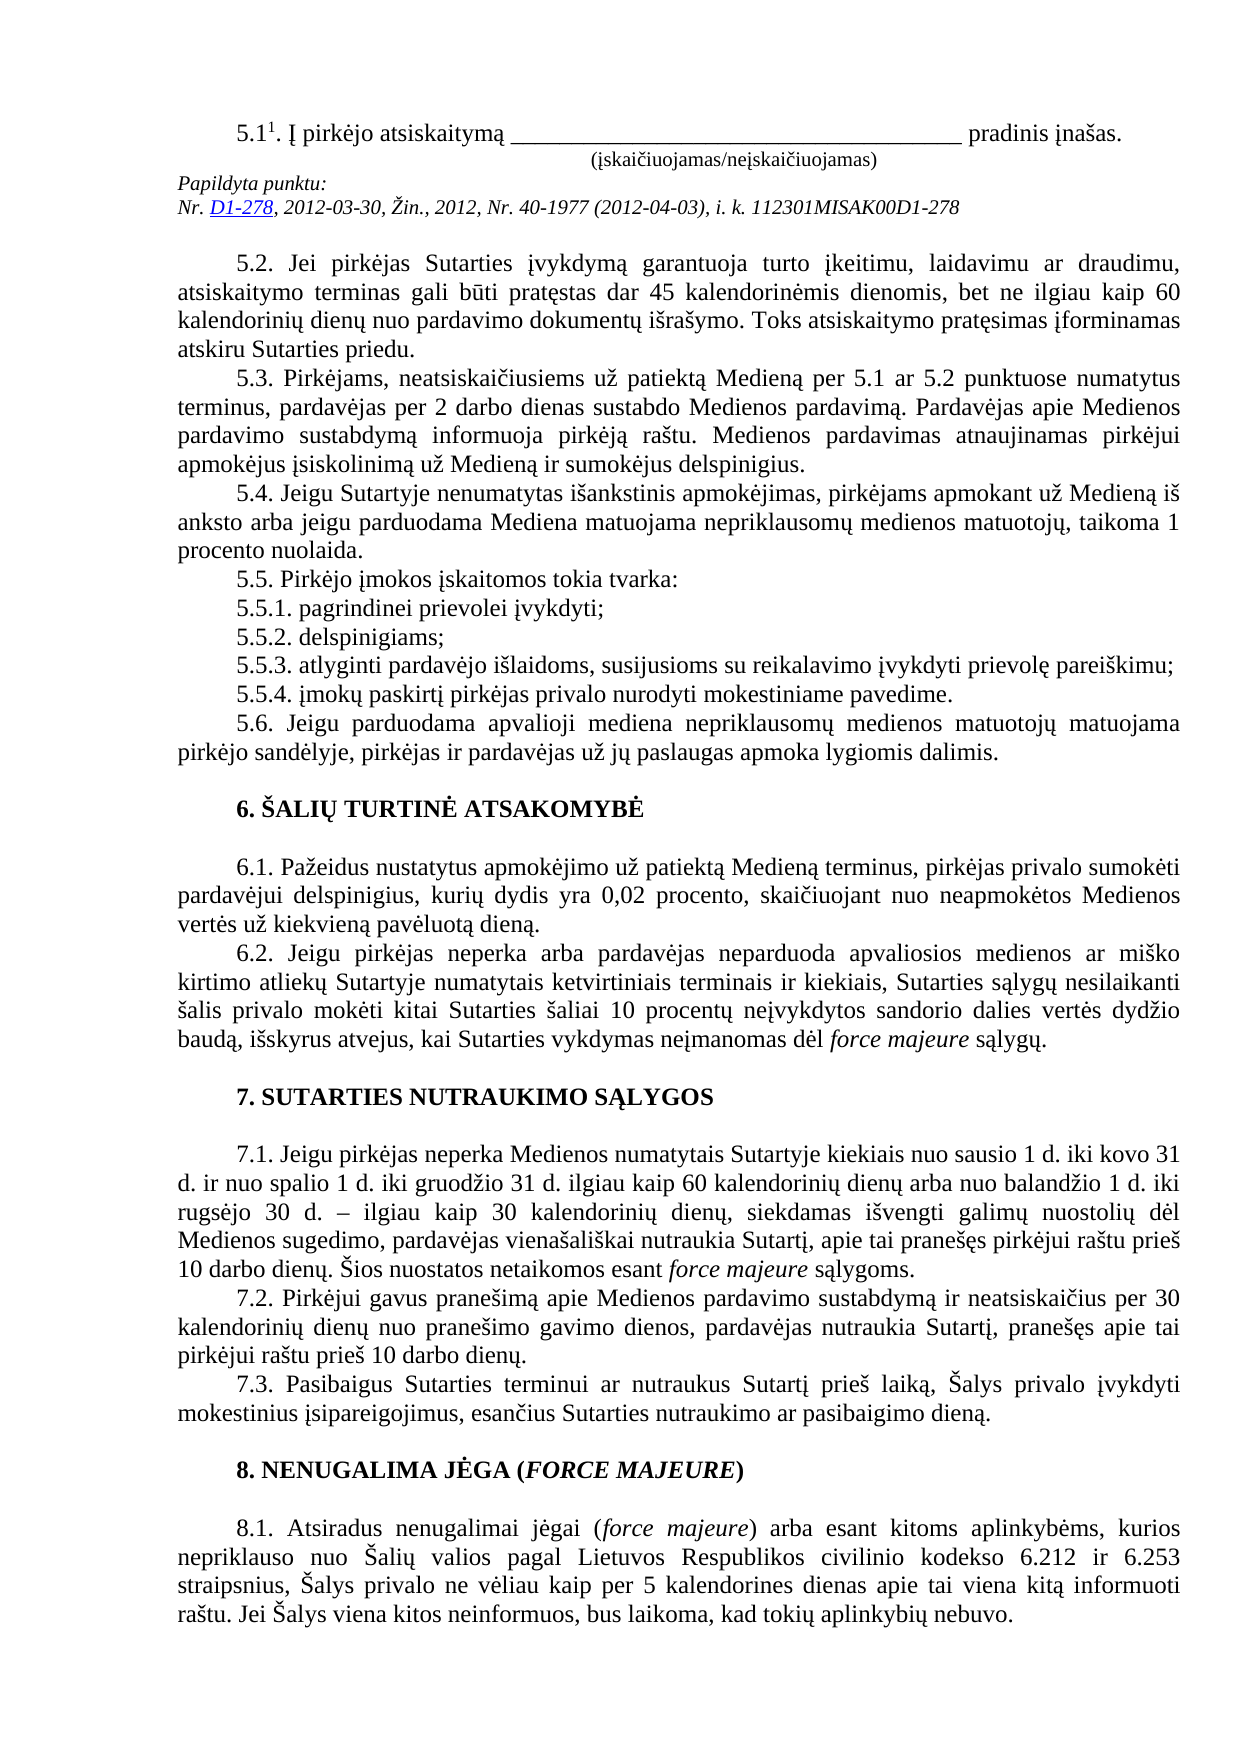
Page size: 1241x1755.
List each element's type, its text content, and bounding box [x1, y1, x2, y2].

text 5.6. Jeigu parduodama apvalioji mediena nepriklausomų medienos matuotojų matuojama pirkėjo sandėlyje, pirkėjas ir pardavėjas už jų paslaugas apmoka lygiomis dalimis. [177, 708, 1181, 765]
text 5.5.4. įmokų paskirtį pirkėjas privalo nurodyti mokestiniame pavedime. [177, 679, 1181, 708]
text 7.1. Jeigu pirkėjas neperka Medienos numatytais Sutartyje kiekiais nuo sausio 1 d. iki kovo 31 d. ir nuo spalio 1 d. iki gruodžio 31 d. ilgiau kaip 60 kalendorinių dienų arba nuo balandžio 1 d. iki rugsėjo 30 d. – ilgiau kaip 30 kalendorinių dienų, siekdamas išvengti galimų nuostolių dėl Medienos sugedimo, pardavėjas vienašališkai nutraukia Sutartį, apie tai pranešęs pirkėjui raštu prieš 10 darbo dienų. Šios nuostatos netaikomos esant force majeure sąlygoms. [177, 1139, 1181, 1283]
text 5.5. Pirkėjo įmokos įskaitomos tokia tvarka: [177, 564, 1181, 593]
text 6.1. Pažeidus nustatytus apmokėjimo už patiektą Medieną terminus, pirkėjas privalo sumokėti pardavėjui delspinigius, kurių dydis yra 0,02 procento, skaičiuojant nuo neapmokėtos Medienos vertės už kiekvieną pavėluotą dieną. [177, 852, 1181, 938]
text 8. NENUGALIMA JĖGA (FORCE MAJEURE) [177, 1455, 1181, 1484]
text 5.5.3. atlyginti pardavėjo išlaidoms, susijusioms su reikalavimo įvykdyti prievolę pareiškimu; [177, 650, 1181, 679]
text 5.5.2. delspinigiams; [177, 622, 1181, 650]
text 7.3. Pasibaigus Sutarties terminui ar nutraukus Sutartį prieš laiką, Šalys privalo įvykdyti mokestinius įsipareigojimus, esančius Sutarties nutraukimo ar pasibaigimo dieną. [177, 1369, 1181, 1427]
text 5.5.1. pagrindinei prievolei įvykdyti; [177, 593, 1181, 622]
text 5.11. Į pirkėjo atsiskaitymą pradinis įnašas. [177, 118, 1181, 147]
text 7. SUTARTIES NUTRAUKIMO SĄLYGOS [177, 1082, 1181, 1110]
text Nr. D1-278, 2012-03-30, Žin., 2012, Nr. 40-1977 (2012-04-03), i. k. 112301MISAK00D1-278 [177, 195, 1181, 219]
text 5.2. Jei pirkėjas Sutarties įvykdymą garantuoja turto įkeitimu, laidavimu ar draudimu, atsiskaitymo terminas gali būti pratęstas dar 45 kalendorinėmis dienomis, bet ne ilgiau kaip 60 kalendorinių dienų nuo pardavimo dokumentų išrašymo. Toks atsiskaitymo pratęsimas įforminamas atskiru Sutarties priedu. [177, 248, 1181, 363]
text Papildyta punktu: [177, 171, 1181, 195]
text 6. ŠALIŲ TURTINĖ ATSAKOMYBĖ [177, 794, 1181, 823]
text (įskaičiuojamas/neįskaičiuojamas) [177, 147, 1181, 171]
text 6.2. Jeigu pirkėjas neperka arba pardavėjas neparduoda apvaliosios medienos ar miško kirtimo atliekų Sutartyje numatytais ketvirtiniais terminais ir kiekiais, Sutarties sąlygų nesilaikanti šalis privalo mokėti kitai Sutarties šaliai 10 procentų neįvykdytos sandorio dalies vertės dydžio baudą, išskyrus atvejus, kai Sutarties vykdymas neįmanomas dėl force majeure sąlygų. [177, 938, 1181, 1053]
text 5.3. Pirkėjams, neatsiskaičiusiems už patiektą Medieną per 5.1 ar 5.2 punktuose numatytus terminus, pardavėjas per 2 darbo dienas sustabdo Medienos pardavimą. Pardavėjas apie Medienos pardavimo sustabdymą informuoja pirkėją raštu. Medienos pardavimas atnaujinamas pirkėjui apmokėjus įsiskolinimą už Medieną ir sumokėjus delspinigius. [177, 363, 1181, 478]
text 8.1. Atsiradus nenugalimai jėgai (force majeure) arba esant kitoms aplinkybėms, kurios nepriklauso nuo Šalių valios pagal Lietuvos Respublikos civilinio kodekso 6.212 ir 6.253 straipsnius, Šalys privalo ne vėliau kaip per 5 kalendorines dienas apie tai viena kitą informuoti raštu. Jei Šalys viena kitos neinformuos, bus laikoma, kad tokių aplinkybių nebuvo. [177, 1513, 1181, 1628]
text 5.4. Jeigu Sutartyje nenumatytas išankstinis apmokėjimas, pirkėjams apmokant už Medieną iš anksto arba jeigu parduodama Mediena matuojama nepriklausomų medienos matuotojų, taikoma 1 procento nuolaida. [177, 478, 1181, 564]
text 7.2. Pirkėjui gavus pranešimą apie Medienos pardavimo sustabdymą ir neatsiskaičius per 30 kalendorinių dienų nuo pranešimo gavimo dienos, pardavėjas nutraukia Sutartį, pranešęs apie tai pirkėjui raštu prieš 10 darbo dienų. [177, 1283, 1181, 1369]
